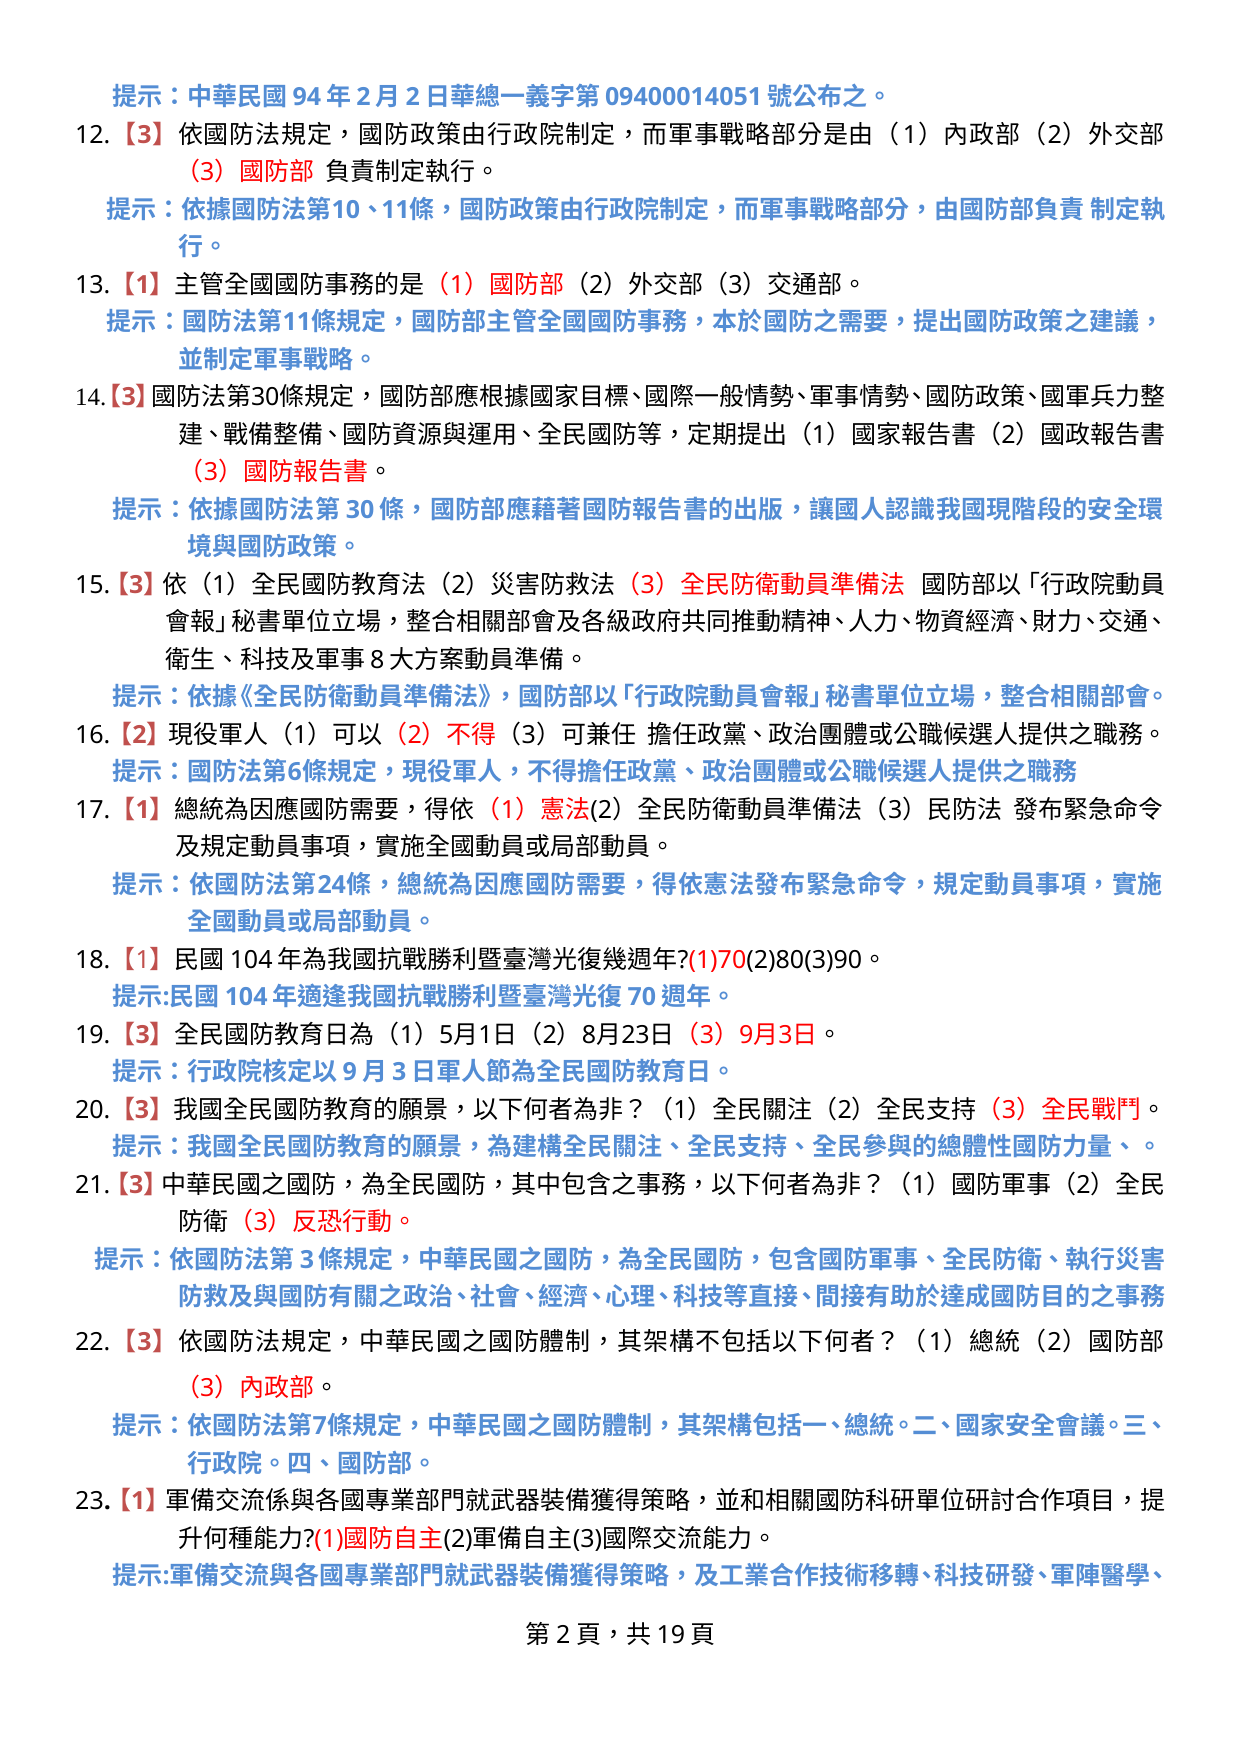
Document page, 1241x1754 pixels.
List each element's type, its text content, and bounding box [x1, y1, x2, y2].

text 13.【1】主管全國國防事務的是（1）國防部（2）外交部（3）交通部。 [75, 263, 1165, 301]
text 16.【2】現役軍人（1）可以（2）不得（3）可兼任 擔任政黨、政治團體或公職候選人提供之職務。 [75, 713, 1165, 751]
text 提示：行政院核定以9月3日軍人節為全民國防教育日。 [75, 1051, 1165, 1088]
text 提示：中華民國94年2月2日華總一義字第09400014051號公布之。 [75, 76, 1165, 113]
text 12.【3】依國防法規定，國防政策由行政院制定，而軍事戰略部分是由（1）內政部（2）外交部（3）國防部 負責制定執行。 [75, 113, 1165, 188]
text 提示:軍備交流與各國專業部門就武器裝備獲得策略，及工業合作技術移轉、科技研發、軍陣醫學、基礎科學與應用技術等領域，交換政策觀點與研究心得，並和相關國防科研單位研討合作項目，提升國防自主能力。 [112, 1555, 1165, 1593]
text 21.【3】中華民國之國防，為全民國防，其中包含之事務，以下何者為非？（1）國防軍事（2）全民防衛（3）反恐行動。 [75, 1163, 1165, 1238]
text 提示：依據國防法第30條，國防部應藉著國防報告書的出版，讓國人認識我國現階段的安全環境與國防政策。 [112, 488, 1165, 563]
text 17.【1】總統為因應國防需要，得依（1）憲法(2）全民防衛動員準備法（3）民防法 發布緊急命令及規定動員事項，實施全國動員或局部動員。 [75, 788, 1165, 863]
text 提示：依國防法第24條，總統為因應國防需要，得依憲法發布緊急命令，規定動員事項，實施全國動員或局部動員。 [112, 863, 1165, 938]
text 提示：依國防法第3條規定，中華民國之國防，為全民國防，包含國防軍事、全民防衛、執行災害防救及與國防有關之政治、社會、經濟、心理、科技等直接、間接有助於達成國防目的之事務。 [75, 1238, 1165, 1313]
text 22.【3】依國防法規定，中華民國之國防體制，其架構不包括以下何者？（1）總統（2）國防部（3）內政部。 [75, 1313, 1165, 1405]
text 提示：依國防法第7條規定，中華民國之國防體制，其架構包括一、總統。二、國家安全會議。三、行政院。四、國防部。 [112, 1405, 1165, 1480]
text 14.【3】國防法第30條規定，國防部應根據國家目標、國際一般情勢、軍事情勢、國防政策、國軍兵力整建、戰備整備、國防資源與運用、全民國防等，定期提出（1）國家報告書（2）國政報告書（3）國防報告書。 [75, 376, 1165, 488]
text 15.【3】依（1）全民國防教育法（2）災害防救法（3）全民防衛動員準備法 國防部以「行政院動員會報」秘書單位立場，整合相關部會及各級政府共同推動精神、人力、物資經濟、財力、交通、衛生、科技及軍事8大方案動員準備。 [75, 563, 1165, 676]
text 提示：國防法第6條規定，現役軍人，不得擔任政黨、政治團體或公職候選人提供之職務 [112, 751, 1165, 788]
text 23.【1】軍備交流係與各國專業部門就武器裝備獲得策略，並和相關國防科研單位研討合作項目，提升何種能力?(1)國防自主(2)軍備自主(3)國際交流能力。 [75, 1480, 1165, 1555]
text 18.【1】民國104年為我國抗戰勝利暨臺灣光復幾週年?(1)70(2)80(3)90。 [75, 938, 1165, 976]
text 提示:民國104年適逢我國抗戰勝利暨臺灣光復70週年。 [75, 976, 1165, 1013]
text 提示：依據國防法第10、11條，國防政策由行政院制定，而軍事戰略部分，由國防部負責 制定執行。 [100, 188, 1165, 263]
text 提示：我國全民國防教育的願景，為建構全民關注、全民支持、全民參與的總體性國防力量、。 [112, 1126, 1165, 1163]
text 提示：依據《全民防衛動員準備法》，國防部以「行政院動員會報」秘書單位立場，整合相關部會。 [112, 676, 1165, 713]
text 提示：國防法第11條規定，國防部主管全國國防事務，本於國防之需要，提出國防政策之建議，並制定軍事戰略。 [100, 301, 1165, 376]
text 19.【3】全民國防教育日為（1）5月1日（2）8月23日（3）9月3日。 [75, 1013, 1165, 1051]
text 20.【3】我國全民國防教育的願景，以下何者為非？（1）全民關注（2）全民支持（3）全民戰鬥。 [75, 1088, 1165, 1126]
